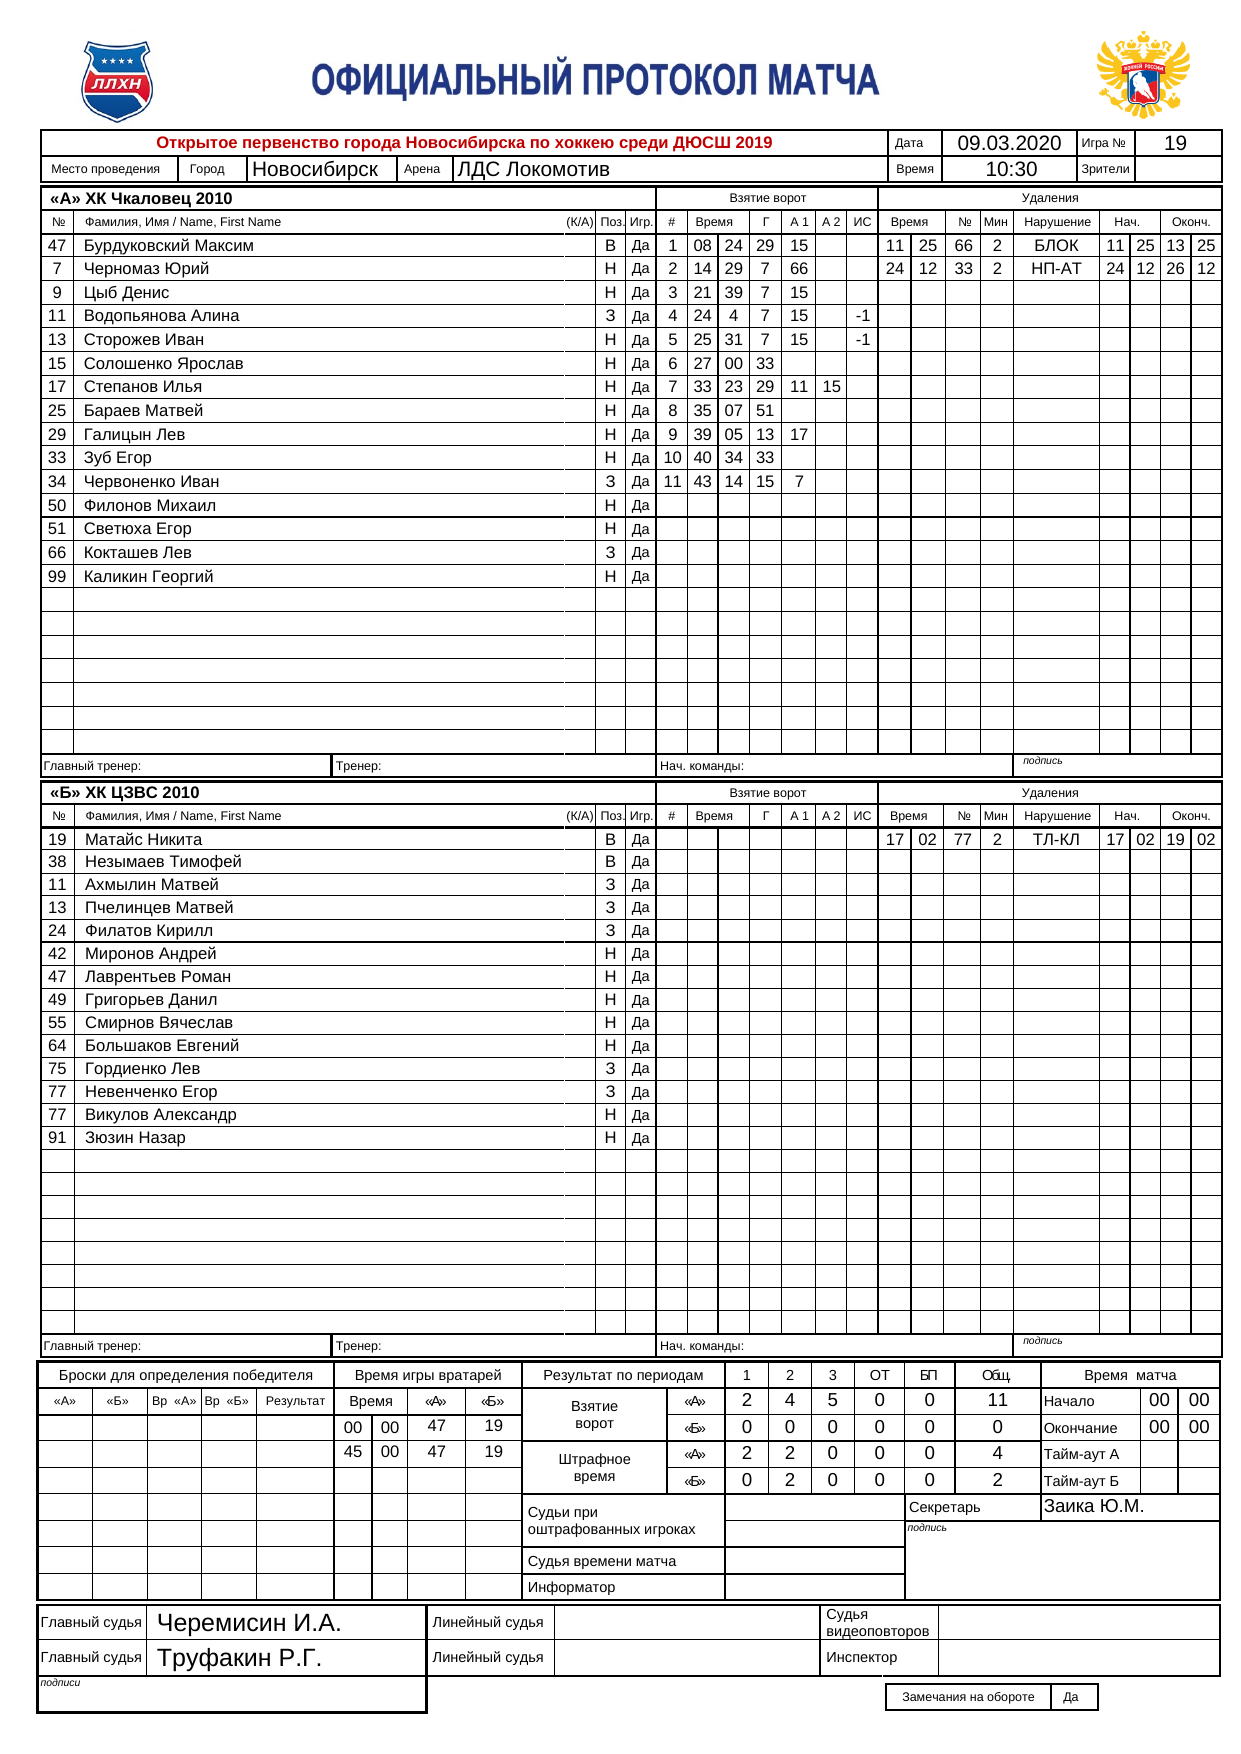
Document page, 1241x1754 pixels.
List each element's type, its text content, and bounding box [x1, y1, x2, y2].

table_cell [879, 730, 910, 753]
table_cell [847, 989, 877, 1011]
table_cell [1161, 470, 1190, 493]
table_cell [466, 1494, 521, 1520]
table_cell [847, 920, 877, 941]
table_cell [912, 612, 945, 634]
table_cell [1131, 446, 1160, 469]
table_cell [782, 588, 815, 611]
table_cell [1161, 1242, 1190, 1264]
table_cell [466, 1574, 521, 1599]
table_cell [1014, 328, 1099, 351]
table_cell [879, 1127, 910, 1149]
table_cell [1100, 636, 1129, 658]
table_cell [946, 352, 980, 374]
table_cell [816, 1242, 846, 1264]
table_cell 29 [750, 376, 781, 398]
table_cell [816, 966, 846, 987]
table_cell [719, 1012, 749, 1033]
table_cell Цыб Денис [74, 281, 564, 303]
table_cell [939, 1640, 1219, 1675]
table_cell [981, 1173, 1013, 1195]
table_cell [1131, 352, 1160, 374]
table_cell [1192, 989, 1221, 1011]
table_cell -1 [847, 305, 877, 327]
table_cell [750, 707, 781, 729]
table_cell [1161, 966, 1190, 987]
table_cell 15 [782, 305, 815, 327]
table_cell [912, 1104, 943, 1126]
table_cell [912, 588, 945, 611]
table_cell 17 [42, 376, 73, 398]
table_cell Да [626, 305, 655, 327]
table_cell [1131, 305, 1160, 327]
table_cell [565, 328, 595, 351]
table_cell [466, 1547, 521, 1573]
table_cell [1161, 494, 1190, 516]
table_cell [782, 989, 815, 1011]
table_cell Место проведения [42, 157, 177, 181]
table_cell [879, 1311, 910, 1333]
table_cell [74, 707, 564, 729]
table_cell [1100, 1150, 1129, 1172]
table_cell [657, 966, 687, 987]
table_cell [565, 518, 595, 540]
table_cell [981, 989, 1013, 1011]
table_cell [596, 1288, 625, 1310]
table_cell [782, 1127, 815, 1149]
table_cell [1014, 1288, 1099, 1310]
table_cell [565, 1288, 595, 1310]
table_cell 7 [750, 281, 781, 303]
table_cell [816, 257, 846, 280]
table_cell [565, 446, 595, 469]
table_cell [1014, 1104, 1099, 1126]
table_cell [879, 1150, 910, 1172]
table_cell Да [626, 494, 655, 516]
table_cell [816, 1150, 846, 1172]
table_cell [373, 1574, 407, 1599]
table_cell [750, 1173, 781, 1195]
table_cell 17 [782, 423, 815, 445]
table_cell [657, 518, 687, 540]
table_cell 0 [905, 1442, 954, 1467]
table_cell [981, 1081, 1013, 1103]
table_cell [688, 1196, 717, 1218]
table_cell [1014, 1265, 1099, 1287]
table_cell [946, 399, 980, 422]
table_cell 2 [657, 257, 687, 280]
table_cell № [944, 805, 980, 826]
table_cell [1100, 1242, 1129, 1264]
table_header Результат по периодам [523, 1363, 724, 1387]
table_cell [750, 1012, 781, 1033]
table_cell 4 [769, 1389, 811, 1413]
table_cell [1014, 966, 1099, 987]
table_cell 0 [855, 1415, 904, 1440]
table_cell Смирнов Вячеслав [75, 1012, 564, 1033]
table_cell [1100, 1265, 1129, 1287]
table_cell Г [750, 211, 781, 233]
table_cell 33 [946, 257, 980, 280]
table_cell 2 [981, 235, 1013, 256]
table_cell [657, 1104, 687, 1126]
table_cell [1100, 1104, 1129, 1126]
table_cell [944, 1081, 980, 1103]
table_cell [912, 966, 943, 987]
table_cell [847, 257, 877, 280]
table_cell 29 [42, 423, 73, 445]
table_cell подписи [39, 1677, 425, 1711]
table_header 3 [812, 1363, 854, 1387]
table_cell [1192, 494, 1221, 516]
table_cell [946, 423, 980, 445]
table_cell 7 [657, 376, 687, 398]
table_cell [75, 1311, 564, 1333]
table_cell [719, 1196, 749, 1218]
table_cell [879, 470, 910, 493]
table_cell [782, 1219, 815, 1241]
table_cell [847, 446, 877, 469]
table_cell [1100, 1058, 1129, 1079]
table_cell [1161, 588, 1190, 611]
table_cell [1131, 494, 1160, 516]
table_cell [626, 1288, 655, 1310]
table_cell [981, 399, 1013, 422]
table_cell [1161, 1150, 1190, 1172]
table_cell [946, 612, 980, 634]
table_cell [565, 257, 595, 280]
table_cell [202, 1416, 256, 1440]
table_cell 24 [688, 305, 717, 327]
table_cell [946, 446, 980, 469]
table_cell 4 [719, 305, 749, 327]
table_cell Нач. [1100, 211, 1160, 233]
table_cell Да [626, 874, 655, 895]
table_cell Результат [257, 1389, 333, 1413]
table_cell [981, 541, 1013, 564]
table_cell [719, 920, 749, 941]
table_cell [657, 1127, 687, 1149]
table_cell 25 [1192, 235, 1221, 256]
table_cell [257, 1547, 333, 1573]
table_cell З [596, 305, 625, 327]
table_cell [1131, 730, 1160, 753]
table_cell [719, 1104, 749, 1126]
table_cell [847, 636, 877, 658]
table_cell [782, 1035, 815, 1057]
picture [5, 28, 1197, 129]
table_cell [816, 1058, 846, 1079]
table_cell [1014, 518, 1099, 540]
table_cell [688, 588, 717, 611]
table_cell [1100, 896, 1129, 918]
table_cell Мин [981, 211, 1013, 233]
table_cell [1161, 943, 1190, 964]
table_cell [74, 683, 564, 706]
table_cell [816, 352, 846, 374]
table_cell Н [596, 328, 625, 351]
table_cell [750, 1288, 781, 1310]
table_cell 17 [879, 829, 910, 849]
table_cell [719, 1311, 749, 1333]
table_cell Зюзин Назар [75, 1127, 564, 1149]
table_cell 40 [688, 446, 717, 469]
table_cell 2 [769, 1442, 811, 1467]
table_header 1 [726, 1363, 768, 1387]
table_cell З [596, 920, 625, 941]
table_cell [847, 1288, 877, 1310]
table_cell 2 [981, 829, 1013, 849]
table_cell Фамилия, Имя / Name, First Name [74, 211, 565, 233]
table_cell [1100, 1127, 1129, 1149]
table_cell [847, 376, 877, 398]
table_cell [1014, 352, 1099, 374]
table_cell [596, 636, 625, 658]
table_header Броски для определения победителя [39, 1363, 333, 1387]
table_cell 29 [750, 235, 781, 256]
table_cell [1100, 1311, 1129, 1333]
table_cell [944, 1219, 980, 1241]
table_cell [565, 874, 595, 895]
table_cell [847, 588, 877, 611]
table_cell [1131, 565, 1160, 587]
table_cell [1161, 612, 1190, 634]
table_cell 21 [688, 281, 717, 303]
table_cell [1192, 352, 1221, 374]
table_cell [847, 707, 877, 729]
table_cell [1100, 1012, 1129, 1033]
table_cell [719, 1127, 749, 1149]
table_cell [981, 850, 1013, 872]
table_cell -1 [847, 328, 877, 351]
table_cell [981, 518, 1013, 540]
table_cell [408, 1574, 465, 1599]
table_cell 47 [408, 1441, 465, 1467]
table_cell [1192, 446, 1221, 469]
table_cell [847, 1127, 877, 1149]
table_cell [879, 943, 910, 964]
table_cell Нач. [1100, 805, 1160, 826]
table_cell [1192, 707, 1221, 729]
table_cell [946, 328, 980, 351]
table_cell [879, 1104, 910, 1126]
table_cell [946, 470, 980, 493]
table_cell [847, 943, 877, 964]
table_cell [981, 966, 1013, 987]
table_cell [847, 565, 877, 587]
table_cell [75, 1265, 564, 1287]
table_cell [719, 896, 749, 918]
table_cell [408, 1521, 465, 1546]
table_cell [1136, 157, 1221, 181]
table_cell [912, 1081, 943, 1103]
table_cell [1100, 588, 1129, 611]
table_cell 0 [812, 1442, 854, 1467]
table_cell Поз. [596, 211, 625, 233]
table_cell [847, 1081, 877, 1103]
table_cell 0 [726, 1415, 768, 1440]
table_cell [1014, 1311, 1099, 1333]
table_cell [879, 989, 910, 1011]
table_cell [944, 1035, 980, 1057]
table_cell Большаков Евгений [75, 1035, 564, 1057]
table_cell 00 [1179, 1389, 1219, 1413]
table_cell 0 [769, 1415, 811, 1440]
table_cell [1161, 1219, 1190, 1241]
table_cell [373, 1494, 407, 1520]
table_cell [42, 1242, 74, 1264]
table_cell [202, 1494, 256, 1520]
table_cell 3 [657, 281, 687, 303]
table_cell [912, 1311, 943, 1333]
table_cell Тренер: [333, 1335, 655, 1356]
table_header Дата [889, 131, 941, 155]
table_cell [555, 1606, 819, 1639]
table_cell [1192, 305, 1221, 327]
table_cell [42, 683, 73, 706]
table_cell Да [626, 1104, 655, 1126]
table_cell [657, 1288, 687, 1310]
table_cell [657, 1311, 687, 1333]
table_cell [626, 707, 655, 729]
table_cell «А» [39, 1389, 92, 1413]
table_cell 19 [466, 1441, 521, 1467]
table_cell [946, 281, 980, 303]
table_cell [981, 730, 1013, 753]
table_cell 00 [373, 1416, 407, 1440]
table_cell [1100, 1288, 1129, 1310]
table_cell ИС [847, 805, 877, 826]
table_cell ЛДС Локомотив [454, 157, 887, 181]
table_cell [879, 1219, 910, 1241]
table_cell [847, 1104, 877, 1126]
table_cell [1100, 850, 1129, 872]
table_cell [93, 1494, 147, 1520]
table_cell [1100, 1173, 1129, 1195]
table_cell [912, 850, 943, 872]
table_cell 26 [1161, 257, 1190, 280]
table_cell А 1 [782, 211, 815, 233]
table_cell 66 [946, 235, 980, 256]
table_cell [39, 1574, 92, 1599]
table_cell [657, 683, 687, 706]
table_cell [335, 1494, 371, 1520]
table_cell [688, 920, 717, 941]
table_cell [657, 1219, 687, 1241]
table_cell Червоненко Иван [74, 470, 564, 493]
table_cell 0 [905, 1468, 954, 1493]
table_cell [1100, 399, 1129, 422]
table_cell [879, 612, 910, 634]
table_cell [688, 1058, 717, 1079]
table_cell [596, 588, 625, 611]
table_cell [879, 636, 910, 658]
table_cell [750, 943, 781, 964]
table_cell [1131, 1265, 1160, 1287]
table_cell Филонов Михаил [74, 494, 564, 516]
table_cell [981, 588, 1013, 611]
table_cell Оконч. [1161, 211, 1221, 233]
table_cell [688, 1288, 717, 1310]
table_cell [596, 683, 625, 706]
table_cell [74, 730, 564, 753]
table_cell З [596, 896, 625, 918]
table_cell [688, 829, 717, 849]
table_cell Нарушение [1014, 805, 1099, 826]
table_cell [565, 659, 595, 682]
table_cell [688, 1150, 717, 1172]
table_cell [1014, 1219, 1099, 1241]
table_cell [816, 1311, 846, 1333]
table_cell [596, 659, 625, 682]
table_cell [148, 1468, 201, 1493]
table_cell [565, 1265, 595, 1287]
table_cell [148, 1521, 201, 1546]
table_cell [42, 1196, 74, 1218]
table_cell [816, 1288, 846, 1310]
table_cell [657, 1150, 687, 1172]
table_cell [657, 494, 687, 516]
table_cell [202, 1441, 256, 1467]
table_cell [596, 1265, 625, 1287]
table_cell 12 [1131, 257, 1160, 280]
table_cell 33 [750, 352, 781, 374]
table_cell [42, 730, 73, 753]
table_cell [1161, 1265, 1190, 1287]
table_cell [750, 1311, 781, 1333]
table_cell [719, 966, 749, 987]
table_cell [879, 352, 910, 374]
table_cell [1192, 399, 1221, 422]
table_cell [74, 612, 564, 634]
table_cell [688, 1035, 717, 1057]
table_cell [946, 588, 980, 611]
table_cell [816, 541, 846, 564]
table_cell [148, 1441, 201, 1467]
table_cell 11 [956, 1389, 1040, 1413]
table_cell Тайм-аут Б [1042, 1468, 1140, 1493]
table_cell 39 [688, 423, 717, 445]
table_cell [912, 943, 943, 964]
table_cell [1100, 470, 1129, 493]
table_cell [816, 1035, 846, 1057]
table_cell [1131, 966, 1160, 987]
table_cell [912, 1150, 943, 1172]
table_cell [750, 874, 781, 895]
table_cell [42, 1288, 74, 1310]
table_cell [944, 966, 980, 987]
table_cell [1100, 328, 1129, 351]
table_cell [1014, 683, 1099, 706]
table_cell [626, 612, 655, 634]
table_cell [981, 1219, 1013, 1241]
table_cell [981, 636, 1013, 658]
table_cell [565, 920, 595, 941]
table_cell [1014, 541, 1099, 564]
table_cell [782, 612, 815, 634]
table_cell [565, 565, 595, 587]
table_cell [1192, 518, 1221, 540]
table_cell [1161, 874, 1190, 895]
table_cell Да [626, 470, 655, 493]
table_cell Черемисин И.А. [147, 1606, 425, 1639]
table_cell Арена [398, 157, 452, 181]
table_cell [565, 399, 595, 422]
table_cell [148, 1574, 201, 1599]
table_cell [1014, 1196, 1099, 1218]
table_cell [1192, 1288, 1221, 1310]
table_cell [1014, 1173, 1099, 1195]
table_cell [1192, 1311, 1221, 1333]
table_cell [565, 683, 595, 706]
table_cell [1131, 1196, 1160, 1218]
table_cell [1161, 659, 1190, 682]
table_cell [816, 989, 846, 1011]
table_cell [782, 659, 815, 682]
table_cell [1161, 989, 1190, 1011]
table_cell Игр. [626, 211, 655, 233]
table_cell [782, 730, 815, 753]
table_cell [1161, 1035, 1190, 1057]
table_cell [688, 730, 717, 753]
table_cell [335, 1574, 371, 1599]
table_cell [688, 1219, 717, 1241]
table_cell [565, 612, 595, 634]
table_cell [1014, 1150, 1099, 1172]
table_cell [1161, 920, 1190, 941]
table_cell [912, 1058, 943, 1079]
table_cell [981, 874, 1013, 895]
table_cell [944, 874, 980, 895]
table_cell [946, 683, 980, 706]
table_cell Да [626, 896, 655, 918]
table_cell [1131, 1035, 1160, 1057]
table_cell [42, 636, 73, 658]
table_cell [1192, 1196, 1221, 1218]
table_cell [657, 1196, 687, 1218]
table_cell [1131, 850, 1160, 872]
table_cell Да [626, 565, 655, 587]
table_cell 7 [750, 305, 781, 327]
table_cell [981, 1265, 1013, 1287]
table_cell [1014, 920, 1099, 941]
table_cell [1131, 1311, 1160, 1333]
table_cell [1161, 376, 1190, 398]
table_cell Гордиенко Лев [75, 1058, 564, 1079]
table_cell [202, 1574, 256, 1599]
table_cell [42, 588, 73, 611]
table_cell [596, 1219, 625, 1241]
table_cell [1161, 399, 1190, 422]
table_cell [750, 683, 781, 706]
table_cell [782, 943, 815, 964]
table_cell [944, 1104, 980, 1126]
table_cell [1131, 874, 1160, 895]
table_cell [750, 588, 781, 611]
table_cell 55 [42, 1012, 74, 1033]
table_cell [1192, 730, 1221, 753]
table_cell Да [626, 446, 655, 469]
table_cell НП-АТ [1014, 257, 1099, 280]
table_cell [879, 659, 910, 682]
table_cell [1014, 1035, 1099, 1057]
table_cell [1014, 470, 1099, 493]
table_cell Матайс Никита [75, 829, 564, 849]
table_cell [626, 588, 655, 611]
table_cell [816, 328, 846, 351]
table_cell 08 [688, 235, 717, 256]
table_cell [719, 829, 749, 849]
table_cell [981, 1104, 1013, 1126]
table_cell [816, 1104, 846, 1126]
table_cell [782, 541, 815, 564]
table_cell Степанов Илья [74, 376, 564, 398]
table_cell «А» [668, 1389, 724, 1413]
table_cell [879, 1081, 910, 1103]
table_cell 2 [956, 1468, 1040, 1493]
table_cell [750, 565, 781, 587]
table_cell [944, 1288, 980, 1310]
table_cell «Б» [668, 1415, 724, 1440]
table_cell [93, 1574, 147, 1599]
table_cell [657, 588, 687, 611]
table_cell [719, 1219, 749, 1241]
table_cell [912, 636, 945, 658]
table_cell [565, 850, 595, 872]
table_cell 43 [688, 470, 717, 493]
table_cell [719, 518, 749, 540]
table_cell [939, 1606, 1219, 1639]
table_cell [750, 896, 781, 918]
table_cell [657, 1012, 687, 1033]
table_cell А 1 [782, 805, 815, 826]
table_cell Да [626, 1012, 655, 1033]
table_cell [1100, 707, 1129, 729]
table_cell [42, 612, 73, 634]
table_cell [1014, 565, 1099, 587]
table_cell Н [596, 281, 625, 303]
table_cell [1192, 376, 1221, 398]
table_cell [912, 683, 945, 706]
table_cell [626, 636, 655, 658]
table_header ОТ [855, 1363, 904, 1387]
table_cell [1100, 683, 1129, 706]
table_cell [782, 850, 815, 872]
table_cell [816, 850, 846, 872]
table_cell [688, 1173, 717, 1195]
table_cell [1192, 1265, 1221, 1287]
table_cell [782, 518, 815, 540]
table_cell [782, 1150, 815, 1172]
table_cell 47 [42, 235, 73, 256]
table_cell [912, 399, 945, 422]
table_cell [944, 1150, 980, 1172]
table_cell Сторожев Иван [74, 328, 564, 351]
table_cell [782, 1265, 815, 1287]
table_cell 0 [905, 1389, 954, 1413]
table_cell [912, 518, 945, 540]
table_cell [688, 1012, 717, 1033]
table_cell Бараев Матвей [74, 399, 564, 422]
table_cell Тайм-аут А [1042, 1441, 1140, 1467]
table_cell Пчелинцев Матвей [75, 896, 564, 918]
table_cell Вр «А» [148, 1389, 201, 1413]
table_cell Н [596, 1127, 625, 1149]
table_cell [466, 1521, 521, 1546]
table_cell Н [596, 446, 625, 469]
table_cell [719, 989, 749, 1011]
table_cell [750, 1127, 781, 1149]
table_cell [847, 518, 877, 540]
table_cell 24 [719, 235, 749, 256]
table_cell Время [879, 211, 945, 233]
table_cell подпись [1014, 755, 1221, 776]
table_cell [688, 612, 717, 634]
table_cell [74, 659, 564, 682]
table_cell [626, 683, 655, 706]
table_cell [596, 612, 625, 634]
table_cell [565, 989, 595, 1011]
table_cell [816, 1127, 846, 1149]
table_cell [657, 565, 687, 587]
table_cell [1014, 376, 1099, 398]
table_cell [565, 1058, 595, 1079]
table_cell [257, 1468, 333, 1493]
table_cell [1100, 423, 1129, 445]
table_cell [719, 850, 749, 872]
table_cell [596, 1150, 625, 1172]
table_cell [816, 446, 846, 469]
table_cell [782, 707, 815, 729]
table_cell 39 [719, 281, 749, 303]
table_cell 15 [782, 235, 815, 256]
table_cell [75, 1242, 564, 1264]
table_cell [202, 1547, 256, 1573]
table_cell [1131, 1173, 1160, 1195]
table_cell Линейный судья [428, 1640, 554, 1675]
table_cell Нарушение [1014, 211, 1099, 233]
table_cell 11 [782, 376, 815, 398]
table_cell [750, 636, 781, 658]
table_cell В [596, 850, 625, 872]
table_cell Да [626, 352, 655, 374]
table_cell [816, 896, 846, 918]
table_cell [750, 659, 781, 682]
table_cell [1161, 683, 1190, 706]
table_cell [981, 1196, 1013, 1218]
table_cell [912, 376, 945, 398]
table_cell [1192, 850, 1221, 872]
table_cell 9 [657, 423, 687, 445]
table_cell [816, 565, 846, 587]
table_cell [750, 518, 781, 540]
table_cell [912, 352, 945, 374]
table_cell [912, 541, 945, 564]
table_cell [657, 1081, 687, 1103]
table_cell Да [626, 518, 655, 540]
table_cell [912, 1219, 943, 1241]
table_cell 0 [726, 1468, 768, 1493]
table_cell [816, 305, 846, 327]
table_cell [1141, 1441, 1177, 1467]
table_cell Водопьянова Алина [74, 305, 564, 327]
table_cell Труфакин Р.Г. [147, 1640, 425, 1675]
table_cell Бурдуковский Максим [74, 235, 564, 256]
table_cell Нач. команды: [657, 755, 1012, 776]
table_cell 00 [335, 1416, 371, 1440]
table_cell [912, 328, 945, 351]
table_cell [782, 1288, 815, 1310]
table_cell 12 [1192, 257, 1221, 280]
table_cell [944, 1058, 980, 1079]
table_cell [1014, 896, 1099, 918]
table_cell [1161, 1311, 1190, 1333]
table_header Открытое первенство города Новосибирска по хоккею среди ДЮСШ 2019 [42, 131, 887, 155]
table_cell [946, 565, 980, 587]
table_cell [1161, 707, 1190, 729]
table_cell 0 [855, 1389, 904, 1413]
table_cell [626, 1219, 655, 1241]
table_cell В [596, 235, 625, 256]
table_cell [981, 494, 1013, 516]
table_cell [1014, 1058, 1099, 1079]
table_cell [719, 1058, 749, 1079]
table_cell [1192, 943, 1221, 964]
table_cell [782, 352, 815, 374]
table_cell [688, 896, 717, 918]
table_cell [565, 235, 595, 256]
table_cell [946, 730, 980, 753]
table_cell [1100, 1219, 1129, 1241]
table_cell Да [626, 376, 655, 398]
table_cell [912, 707, 945, 729]
table_cell 25 [1131, 235, 1160, 256]
table_cell 34 [42, 470, 73, 493]
table_cell [981, 683, 1013, 706]
table_cell [1014, 1242, 1099, 1264]
table_cell [750, 1196, 781, 1218]
table_cell Да [626, 943, 655, 964]
table_cell [1100, 730, 1129, 753]
table_cell 99 [42, 565, 73, 587]
table_cell 29 [719, 257, 749, 280]
table_cell [1131, 376, 1160, 398]
table_cell [981, 896, 1013, 918]
table_cell [626, 659, 655, 682]
table_cell [688, 1265, 717, 1287]
table_cell Да [626, 920, 655, 941]
table_cell [1161, 446, 1190, 469]
table_cell [981, 1035, 1013, 1057]
table_cell [981, 446, 1013, 469]
table_cell 33 [688, 376, 717, 398]
table_cell [726, 1575, 904, 1599]
table_cell [1161, 1173, 1190, 1195]
table_cell 77 [944, 829, 980, 849]
table_cell [847, 966, 877, 987]
table_cell [1014, 588, 1099, 611]
table_cell [466, 1468, 521, 1493]
table_cell [1161, 636, 1190, 658]
table_cell [883, 1677, 1220, 1681]
table_cell 77 [42, 1081, 74, 1103]
table_cell [596, 1311, 625, 1333]
table_cell [879, 874, 910, 895]
table_cell [981, 1242, 1013, 1264]
table_cell [879, 305, 910, 327]
table_cell [750, 1242, 781, 1264]
table_cell [657, 612, 687, 634]
table_cell 14 [688, 257, 717, 280]
table_cell [944, 896, 980, 918]
table_cell [688, 683, 717, 706]
table_cell Окончание [1042, 1415, 1140, 1440]
table_cell [944, 1242, 980, 1264]
table_cell 19 [1161, 829, 1190, 849]
table_cell [1131, 636, 1160, 658]
table_cell [39, 1521, 92, 1546]
table_cell З [596, 470, 625, 493]
table_cell 2 [726, 1442, 768, 1467]
table_cell [565, 829, 595, 849]
table_cell [1131, 281, 1160, 303]
table_cell [1179, 1441, 1219, 1467]
table_header «Б» ХК ЦЗВС 2010 [42, 783, 655, 803]
table_cell [816, 829, 846, 849]
table_cell [847, 235, 877, 256]
table_cell Да [626, 1081, 655, 1103]
table_cell 0 [812, 1415, 854, 1440]
table_cell 33 [42, 446, 73, 469]
table_cell [565, 896, 595, 918]
table_cell [782, 874, 815, 895]
table_cell [257, 1441, 333, 1467]
table_cell [1192, 966, 1221, 987]
table_cell Н [596, 1104, 625, 1126]
table_cell [816, 1265, 846, 1287]
table_cell Главный тренер: [42, 1335, 330, 1356]
table_cell [626, 1173, 655, 1195]
table_cell [946, 376, 980, 398]
table_cell Ахмылин Матвей [75, 874, 564, 895]
table_cell [565, 352, 595, 374]
table_cell [93, 1547, 147, 1573]
table_cell [1131, 1104, 1160, 1126]
table_cell [816, 636, 846, 658]
table_cell [565, 730, 595, 753]
table_cell 11 [42, 874, 74, 895]
table_cell [879, 423, 910, 445]
table_cell [1192, 1058, 1221, 1079]
table_cell [946, 707, 980, 729]
table_cell [1161, 423, 1190, 445]
table_cell 0 [812, 1468, 854, 1493]
table_cell 15 [782, 281, 815, 303]
table_cell [657, 659, 687, 682]
table_cell [1161, 281, 1190, 303]
table_cell [879, 494, 910, 516]
table_cell Незымаев Тимофей [75, 850, 564, 872]
table_cell [596, 1242, 625, 1264]
table_cell 31 [719, 328, 749, 351]
table_cell [148, 1416, 201, 1440]
table_cell Да [626, 257, 655, 280]
table_cell [1161, 1196, 1190, 1218]
table_cell [39, 1547, 92, 1573]
table_cell [782, 1173, 815, 1195]
table_cell [1014, 989, 1099, 1011]
table_cell [1192, 612, 1221, 634]
table_cell [847, 1173, 877, 1195]
table_cell [565, 376, 595, 398]
table_cell [688, 874, 717, 895]
table_cell [782, 1196, 815, 1218]
table_cell [565, 1219, 595, 1241]
table_cell [847, 1150, 877, 1172]
table_cell [1192, 1173, 1221, 1195]
table_cell [782, 1242, 815, 1264]
table_cell [1192, 1219, 1221, 1241]
table_cell [946, 659, 980, 682]
table_cell [39, 1494, 92, 1520]
table_cell [1131, 1219, 1160, 1241]
table_cell [1100, 281, 1129, 303]
table_cell [688, 636, 717, 658]
table_cell [657, 850, 687, 872]
table_cell З [596, 1081, 625, 1103]
table_cell [816, 943, 846, 964]
table_cell [879, 565, 910, 587]
table_cell [565, 1242, 595, 1264]
table_cell [1014, 305, 1099, 327]
table_cell Игр. [626, 805, 655, 826]
table_cell [912, 1196, 943, 1218]
table_cell [981, 281, 1013, 303]
table_cell [1014, 636, 1099, 658]
table_cell Н [596, 257, 625, 280]
table_cell [782, 1081, 815, 1103]
table_cell [1161, 850, 1190, 872]
table_cell [879, 896, 910, 918]
table_cell [981, 612, 1013, 634]
table_cell 7 [42, 257, 73, 280]
table_cell [657, 1035, 687, 1057]
table_cell [1131, 896, 1160, 918]
table_cell [1131, 943, 1160, 964]
table_cell (К/А) [565, 805, 595, 826]
table_cell [657, 989, 687, 1011]
table_cell [1014, 423, 1099, 445]
table_cell [879, 541, 910, 564]
table_cell [1100, 966, 1129, 987]
table_cell [847, 494, 877, 516]
table_cell [719, 1265, 749, 1287]
table_cell Да [626, 989, 655, 1011]
table_cell Зрители [1078, 157, 1134, 181]
table_cell [1099, 1682, 1220, 1711]
table_cell Да [626, 1058, 655, 1079]
table_cell Судья видеоповторов [821, 1606, 938, 1639]
table_cell [816, 470, 846, 493]
table_cell [1192, 1242, 1221, 1264]
table_cell [946, 305, 980, 327]
table_cell [1192, 565, 1221, 587]
table_cell Взятие ворот [523, 1389, 666, 1440]
table_cell [816, 1012, 846, 1033]
table_cell [816, 423, 846, 445]
table_cell [879, 1035, 910, 1057]
table_cell [750, 989, 781, 1011]
table_cell 7 [782, 470, 815, 493]
table_cell 5 [812, 1389, 854, 1413]
table_cell Заика Ю.М. [1042, 1495, 1219, 1520]
table_cell [912, 896, 943, 918]
table_cell [847, 683, 877, 706]
table_cell 49 [42, 989, 74, 1011]
table_cell [816, 235, 846, 256]
table_cell [1131, 1081, 1160, 1103]
table_cell [782, 494, 815, 516]
table_cell Григорьев Данил [75, 989, 564, 1011]
table_cell [1100, 943, 1129, 964]
table_cell [981, 1058, 1013, 1079]
table_cell [912, 1012, 943, 1033]
table_cell [1100, 612, 1129, 634]
table_cell [1192, 1081, 1221, 1103]
table_cell [981, 305, 1013, 327]
table_cell 00 [373, 1441, 407, 1467]
table_cell [847, 281, 877, 303]
table_cell [847, 1058, 877, 1079]
table_cell 25 [912, 235, 945, 256]
table_cell Да [626, 281, 655, 303]
table_cell [42, 1265, 74, 1287]
table_cell [1192, 896, 1221, 918]
table_cell «Б» [93, 1389, 147, 1413]
table_cell [1014, 281, 1099, 303]
table_cell [657, 1173, 687, 1195]
table_header Взятие ворот [657, 188, 877, 209]
table_cell [912, 730, 945, 753]
table_cell [626, 1311, 655, 1333]
table_cell 45 [335, 1441, 371, 1467]
table_cell 02 [1131, 829, 1160, 849]
table_cell 02 [1192, 829, 1221, 849]
table_cell [981, 1311, 1013, 1333]
table_cell [565, 707, 595, 729]
table_cell 8 [657, 399, 687, 422]
table_cell [596, 1173, 625, 1195]
table_cell [626, 730, 655, 753]
table_cell [750, 1219, 781, 1241]
table_cell [879, 1196, 910, 1218]
table_cell [981, 1127, 1013, 1149]
table_cell [816, 1173, 846, 1195]
table_cell [816, 1196, 846, 1218]
table_cell [1131, 1127, 1160, 1149]
table_cell [912, 659, 945, 682]
table_cell [1100, 874, 1129, 895]
table_cell № [42, 211, 73, 233]
table_cell [1161, 352, 1190, 374]
table_cell [42, 707, 73, 729]
table_cell [42, 1150, 74, 1172]
table_cell Вр «Б» [202, 1389, 256, 1413]
table_cell «Б» [668, 1468, 724, 1493]
table_cell Черномаз Юрий [74, 257, 564, 280]
table_cell [596, 1196, 625, 1218]
table_cell [719, 659, 749, 682]
table_header Игра № [1078, 131, 1134, 155]
table_cell Н [596, 943, 625, 964]
table_cell [373, 1468, 407, 1493]
table_cell З [596, 874, 625, 895]
table_cell 13 [42, 896, 74, 918]
table_cell [688, 989, 717, 1011]
table_cell [847, 1219, 877, 1241]
table_cell [1161, 1012, 1190, 1033]
table_cell [912, 565, 945, 587]
table_cell 47 [408, 1416, 465, 1440]
table_cell [657, 920, 687, 941]
table_cell [847, 1311, 877, 1333]
table_cell Время [879, 805, 943, 826]
table_cell [816, 920, 846, 941]
table_cell [657, 730, 687, 753]
table_cell Солошенко Ярослав [74, 352, 564, 374]
table_cell 0 [956, 1415, 1040, 1440]
table_cell [688, 1081, 717, 1103]
table_cell [782, 1104, 815, 1126]
table_cell [74, 636, 564, 658]
table_cell [912, 874, 943, 895]
table_cell [981, 376, 1013, 398]
table_cell Н [596, 989, 625, 1011]
table_cell [816, 659, 846, 682]
table_cell 00 [1141, 1415, 1177, 1440]
table_cell [946, 518, 980, 540]
table_cell Новосибирск [248, 157, 396, 181]
table_cell 47 [42, 966, 74, 987]
table_cell [719, 943, 749, 964]
table_cell [1192, 470, 1221, 493]
table_cell [428, 1677, 882, 1711]
table_cell [148, 1547, 201, 1573]
table_cell [750, 1035, 781, 1057]
table_cell Да [626, 966, 655, 987]
table_cell [657, 707, 687, 729]
table_cell [1100, 305, 1129, 327]
table_cell [626, 1196, 655, 1218]
table_cell [565, 1081, 595, 1103]
table_cell [750, 829, 781, 849]
table_cell 00 [1141, 1389, 1177, 1413]
table_cell [688, 1127, 717, 1149]
table_cell «Б » [466, 1389, 521, 1413]
table_cell 19 [466, 1416, 521, 1440]
table_header Да [1052, 1685, 1097, 1709]
table_cell 10 [657, 446, 687, 469]
table_cell [719, 612, 749, 634]
table_cell [1161, 896, 1190, 918]
table_cell [719, 874, 749, 895]
table_cell [42, 1173, 74, 1195]
table_cell 0 [855, 1468, 904, 1493]
table_cell [782, 683, 815, 706]
table_cell [981, 1150, 1013, 1172]
table_cell [879, 328, 910, 351]
table_cell 42 [42, 943, 74, 964]
table_cell Да [626, 423, 655, 445]
table_cell [1100, 1196, 1129, 1218]
table_cell А 2 [816, 211, 846, 233]
table_cell [657, 943, 687, 964]
table_cell [1100, 659, 1129, 682]
table_cell [912, 1035, 943, 1057]
table_cell Время [688, 805, 749, 826]
table_cell [202, 1521, 256, 1546]
table_cell Линейный судья [428, 1606, 554, 1639]
table_cell [847, 612, 877, 634]
table_cell [93, 1416, 147, 1440]
table_cell Инспектор [821, 1640, 938, 1675]
table_cell Да [626, 541, 655, 564]
table_cell Да [626, 1127, 655, 1149]
table_cell Н [596, 1012, 625, 1033]
table_cell [847, 874, 877, 895]
table_cell [565, 636, 595, 658]
table_cell [1014, 612, 1099, 634]
table_cell [1192, 541, 1221, 564]
table_cell Мин [981, 805, 1013, 826]
table_cell [596, 707, 625, 729]
table_cell Фамилия, Имя / Name, First Name [75, 805, 565, 826]
table_cell # [657, 805, 687, 826]
table_header 19 [1136, 131, 1221, 155]
table_cell [1131, 1150, 1160, 1172]
table_cell [912, 423, 945, 445]
table_cell Светюха Егор [74, 518, 564, 540]
table_cell # [657, 211, 687, 233]
table_cell З [596, 1058, 625, 1079]
table_cell [1131, 423, 1160, 445]
table_cell [565, 1127, 595, 1149]
table_cell [816, 707, 846, 729]
table_cell [1192, 281, 1221, 303]
table_cell подпись [1014, 1335, 1221, 1356]
table_cell [1100, 920, 1129, 941]
table_cell 17 [1100, 829, 1129, 849]
table_cell [879, 850, 910, 872]
table_cell 11 [42, 305, 73, 327]
table_cell 0 [905, 1415, 954, 1440]
table_cell 2 [981, 257, 1013, 280]
table_cell [1014, 730, 1099, 753]
table_cell [750, 1104, 781, 1126]
table_cell [719, 1173, 749, 1195]
table_cell 11 [657, 470, 687, 493]
table_cell [1100, 376, 1129, 398]
table_cell [750, 494, 781, 516]
table_cell [565, 423, 595, 445]
table_cell [944, 1265, 980, 1287]
table_cell [1014, 446, 1099, 469]
table_cell [565, 1311, 595, 1333]
table_cell [981, 920, 1013, 941]
table_cell [1192, 874, 1221, 895]
table_cell [1014, 707, 1099, 729]
table_cell 13 [42, 328, 73, 351]
table_cell [1100, 1081, 1129, 1103]
table_cell Секретарь [906, 1495, 1040, 1520]
table_cell [946, 494, 980, 516]
table_cell [408, 1547, 465, 1573]
table_cell [750, 541, 781, 564]
table_cell [981, 470, 1013, 493]
table_cell 33 [750, 446, 781, 469]
table_cell [1131, 989, 1160, 1011]
table_cell [847, 730, 877, 753]
table_cell Галицын Лев [74, 423, 564, 445]
table_cell 05 [719, 423, 749, 445]
table_cell 50 [42, 494, 73, 516]
table_cell [657, 1265, 687, 1287]
table_cell Викулов Александр [75, 1104, 564, 1126]
table_cell Н [596, 352, 625, 374]
table_cell [719, 494, 749, 516]
table_cell [1192, 659, 1221, 682]
table_cell Город [179, 157, 246, 181]
table_cell Да [626, 328, 655, 351]
table_cell [847, 659, 877, 682]
table_cell Время [688, 211, 749, 233]
table_cell [1192, 1104, 1221, 1126]
table_cell [879, 281, 910, 303]
table_cell 24 [42, 920, 74, 941]
table_cell [1131, 683, 1160, 706]
table_cell [1192, 328, 1221, 351]
table_cell Зуб Егор [74, 446, 564, 469]
table_cell 51 [42, 518, 73, 540]
table_cell [1161, 1058, 1190, 1079]
table_cell [879, 1173, 910, 1195]
table_cell [75, 1173, 564, 1195]
table_cell [719, 565, 749, 587]
table_cell [912, 1127, 943, 1149]
table_cell [1131, 1058, 1160, 1079]
table_cell 38 [42, 850, 74, 872]
table_cell [847, 399, 877, 422]
table_cell Время [889, 157, 941, 181]
table_cell [1192, 588, 1221, 611]
table_cell [782, 966, 815, 987]
table_cell [1161, 541, 1190, 564]
table_cell [565, 588, 595, 611]
table_cell [93, 1468, 147, 1493]
table_cell 0 [855, 1442, 904, 1467]
table_cell [1131, 707, 1160, 729]
table_cell [657, 541, 687, 564]
table_cell [750, 920, 781, 941]
table_cell [726, 1521, 904, 1546]
table_cell [565, 470, 595, 493]
table_cell 66 [782, 257, 815, 280]
table_cell [879, 1058, 910, 1079]
table_cell [879, 376, 910, 398]
table_cell [373, 1547, 407, 1573]
table_cell 27 [688, 352, 717, 374]
table_cell Нач. команды: [657, 1335, 1012, 1356]
table_cell 25 [688, 328, 717, 351]
table_cell 07 [719, 399, 749, 422]
table_cell Филатов Кирилл [75, 920, 564, 941]
table_cell [657, 1058, 687, 1079]
table_cell [879, 1242, 910, 1264]
table_cell [565, 281, 595, 303]
table_cell Да [626, 850, 655, 872]
table_cell [1100, 494, 1129, 516]
table_header Замечания на обороте [887, 1685, 1050, 1709]
table_cell 00 [1179, 1415, 1219, 1440]
table_cell 13 [750, 423, 781, 445]
table_cell [688, 518, 717, 540]
table_cell [335, 1547, 371, 1573]
table_cell [816, 494, 846, 516]
table_cell [912, 446, 945, 469]
table_cell [879, 588, 910, 611]
table_cell [688, 1242, 717, 1264]
table_cell № [946, 211, 980, 233]
table_cell [1100, 352, 1129, 374]
table_cell 34 [719, 446, 749, 469]
table_cell [1161, 1081, 1190, 1103]
table_cell [981, 659, 1013, 682]
table_cell [1161, 1104, 1190, 1126]
table_cell [1014, 874, 1099, 895]
table_cell [74, 588, 564, 611]
table_cell Поз. [596, 805, 625, 826]
table_cell [879, 966, 910, 987]
table_header Время игры вратарей [335, 1363, 521, 1387]
table_cell 14 [719, 470, 749, 493]
table_cell [750, 850, 781, 872]
table_cell [847, 1265, 877, 1287]
table_cell [688, 850, 717, 872]
table_cell [688, 659, 717, 682]
table_header 2 [769, 1363, 811, 1387]
table_cell [75, 1150, 564, 1172]
table_cell [408, 1468, 465, 1493]
table_cell [1192, 1035, 1221, 1057]
table_cell [944, 1127, 980, 1149]
table_cell [782, 636, 815, 658]
table_cell [688, 943, 717, 964]
table_cell [847, 423, 877, 445]
table_cell 15 [750, 470, 781, 493]
table_cell [1131, 470, 1160, 493]
table_cell [981, 1012, 1013, 1033]
table_cell 2 [769, 1468, 811, 1493]
table_cell [944, 1012, 980, 1033]
table_cell 35 [688, 399, 717, 422]
table_cell [726, 1548, 904, 1573]
table_cell Лаврентьев Роман [75, 966, 564, 987]
table_cell «А» [408, 1389, 465, 1413]
table_cell [944, 1311, 980, 1333]
table_cell [1100, 565, 1129, 587]
table_cell [719, 1035, 749, 1057]
table_cell 4 [657, 305, 687, 327]
table_cell 64 [42, 1035, 74, 1057]
table_cell [93, 1441, 147, 1467]
table_cell [257, 1416, 333, 1440]
table_cell Да [626, 399, 655, 422]
table_cell «А» [668, 1442, 724, 1467]
table_cell 23 [719, 376, 749, 398]
table_cell [565, 305, 595, 327]
table_cell [816, 730, 846, 753]
table_cell [946, 636, 980, 658]
table_cell [782, 399, 815, 422]
table_cell [565, 494, 595, 516]
table_cell [688, 494, 717, 516]
table_cell [39, 1468, 92, 1493]
table_cell 77 [42, 1104, 74, 1126]
table_cell [750, 1265, 781, 1287]
table_cell [1192, 636, 1221, 658]
table_header Общ. [956, 1363, 1040, 1387]
table_cell [1131, 1012, 1160, 1033]
table_cell 24 [879, 257, 910, 280]
table_cell [816, 1081, 846, 1103]
table_cell [688, 966, 717, 987]
table_cell [1192, 423, 1221, 445]
table_cell Судья времени матча [523, 1548, 724, 1573]
table_cell [816, 874, 846, 895]
table_cell [719, 636, 749, 658]
table_cell 66 [42, 541, 73, 564]
table_cell Н [596, 494, 625, 516]
table_header Взятие ворот [657, 783, 877, 803]
table_cell 25 [42, 399, 73, 422]
table_cell [981, 565, 1013, 587]
table_cell 51 [750, 399, 781, 422]
table_cell [847, 352, 877, 374]
table_cell Н [596, 376, 625, 398]
table_cell Н [596, 518, 625, 540]
table_cell [1192, 683, 1221, 706]
table_cell Главный судья [39, 1606, 146, 1639]
table_cell № [42, 805, 74, 826]
table_cell Время [335, 1389, 407, 1413]
table_cell Да [626, 235, 655, 256]
table_cell [944, 920, 980, 941]
table_cell [847, 1012, 877, 1033]
table_cell [879, 399, 910, 422]
table_cell [1100, 541, 1129, 564]
table_cell [565, 966, 595, 987]
table_cell [688, 565, 717, 587]
table_cell [912, 1265, 943, 1287]
table_cell [912, 989, 943, 1011]
table_cell 15 [782, 328, 815, 351]
table_cell [847, 1242, 877, 1264]
table_cell [1131, 1242, 1160, 1264]
table_cell Миронов Андрей [75, 943, 564, 964]
table_cell [1100, 989, 1129, 1011]
table_cell [816, 1219, 846, 1241]
table_cell [750, 1081, 781, 1103]
table_cell 7 [750, 328, 781, 351]
table_cell [847, 1196, 877, 1218]
table_cell [148, 1494, 201, 1520]
table_cell [75, 1196, 564, 1218]
table_cell В [596, 829, 625, 849]
table_cell [912, 470, 945, 493]
table_cell 11 [1100, 235, 1129, 256]
table_cell [1161, 565, 1190, 587]
table_cell [75, 1219, 564, 1241]
table_cell [750, 730, 781, 753]
table_cell [42, 659, 73, 682]
table_cell 15 [42, 352, 73, 374]
table_cell [1014, 850, 1099, 872]
table_cell [1131, 920, 1160, 941]
table_cell [1131, 1288, 1160, 1310]
table_cell [688, 707, 717, 729]
table_cell [719, 1150, 749, 1172]
table_cell 7 [750, 257, 781, 280]
table_cell [1100, 446, 1129, 469]
table_cell [750, 1150, 781, 1172]
table_cell [1131, 399, 1160, 422]
table_cell [1131, 328, 1160, 351]
table_cell Н [596, 1035, 625, 1057]
table_cell [879, 707, 910, 729]
table_cell [626, 1150, 655, 1172]
table_header Удаления [879, 188, 1221, 209]
table_cell [944, 850, 980, 872]
table_cell [847, 829, 877, 849]
table_cell [1131, 659, 1160, 682]
table_cell [944, 1196, 980, 1218]
table_cell [408, 1494, 465, 1520]
table_cell [847, 470, 877, 493]
table_cell 75 [42, 1058, 74, 1079]
table_cell [565, 1104, 595, 1126]
table_cell [42, 1311, 74, 1333]
table_cell [750, 1058, 781, 1079]
table_cell 6 [657, 352, 687, 374]
table_cell [847, 541, 877, 564]
table_cell 13 [1161, 235, 1190, 256]
table_header 09.03.2020 [943, 131, 1076, 155]
table_cell [782, 1058, 815, 1079]
table_cell [688, 1311, 717, 1333]
table_cell [782, 446, 815, 469]
table_cell [373, 1521, 407, 1546]
table_cell 91 [42, 1127, 74, 1149]
table_cell [1100, 1035, 1129, 1057]
table_header «А» ХК Чкаловец 2010 [42, 188, 655, 209]
table_cell Кокташев Лев [74, 541, 564, 564]
table_cell Главный тренер: [42, 755, 330, 776]
table_cell [1192, 1150, 1221, 1172]
table_header БП [905, 1363, 954, 1387]
table_cell 10:30 [943, 157, 1076, 181]
table_cell [816, 612, 846, 634]
table_cell [657, 829, 687, 849]
table_cell [782, 1311, 815, 1333]
table_cell [981, 943, 1013, 964]
table_cell [816, 518, 846, 540]
table_cell 4 [956, 1442, 1040, 1467]
table_cell [719, 588, 749, 611]
table_cell [946, 541, 980, 564]
table_cell [39, 1416, 92, 1440]
table_cell подпись [906, 1522, 1219, 1599]
table_cell [75, 1288, 564, 1310]
table_cell [912, 1288, 943, 1310]
table_cell З [596, 541, 625, 564]
table_cell Н [596, 565, 625, 587]
table_cell Каликин Георгий [74, 565, 564, 587]
table_cell [847, 896, 877, 918]
table_cell [816, 399, 846, 422]
table_cell [1014, 1127, 1099, 1149]
table_cell [688, 541, 717, 564]
table_cell [719, 707, 749, 729]
table_cell [981, 423, 1013, 445]
table_cell ТЛ-КЛ [1014, 829, 1099, 849]
table_cell [879, 446, 910, 469]
table_cell [1161, 730, 1190, 753]
table_cell [335, 1468, 371, 1493]
table_cell 9 [42, 281, 73, 303]
table_cell [944, 1173, 980, 1195]
table_cell [42, 1219, 74, 1241]
table_cell 11 [879, 235, 910, 256]
table_cell 02 [912, 829, 943, 849]
table_cell [782, 1012, 815, 1033]
table_cell [782, 565, 815, 587]
table_cell БЛОК [1014, 235, 1099, 256]
table_cell [565, 943, 595, 964]
table_cell [782, 920, 815, 941]
table_cell 1 [657, 235, 687, 256]
table_cell [688, 1104, 717, 1126]
table_cell Информатор [523, 1575, 724, 1599]
table_cell 12 [912, 257, 945, 280]
table_cell [1131, 541, 1160, 564]
table_cell [879, 1288, 910, 1310]
table_cell Тренер: [333, 755, 655, 776]
table_cell [847, 1035, 877, 1057]
table_cell [750, 966, 781, 987]
table_cell [1161, 1288, 1190, 1310]
table_cell [565, 1196, 595, 1218]
table_cell [1161, 328, 1190, 351]
table_cell [1131, 612, 1160, 634]
table_cell [719, 1081, 749, 1103]
table_cell [981, 707, 1013, 729]
table_cell 2 [726, 1389, 768, 1413]
table_cell [912, 305, 945, 327]
table_header Время матча [1042, 1363, 1219, 1387]
table_cell [1141, 1468, 1177, 1493]
table_cell [1161, 1127, 1190, 1149]
table_cell [847, 850, 877, 872]
table_cell [93, 1521, 147, 1546]
table_cell Судьи при оштрафованных игроках [523, 1495, 724, 1546]
table_cell [912, 1173, 943, 1195]
table_cell [1100, 518, 1129, 540]
table_cell [1131, 588, 1160, 611]
table_cell [981, 1288, 1013, 1310]
table_cell [782, 896, 815, 918]
table_cell [879, 1012, 910, 1033]
table_cell [565, 541, 595, 564]
table_cell [719, 541, 749, 564]
table_cell Н [596, 399, 625, 422]
table_cell Г [750, 805, 781, 826]
table_cell [879, 518, 910, 540]
table_cell [1131, 518, 1160, 540]
table_cell [1014, 494, 1099, 516]
table_cell [565, 1150, 595, 1172]
table_cell [555, 1640, 819, 1675]
table_cell Н [596, 966, 625, 987]
table_cell [719, 683, 749, 706]
table_cell Штрафное время [523, 1442, 666, 1493]
table_cell [657, 1242, 687, 1264]
table_cell 15 [816, 376, 846, 398]
table_cell [816, 281, 846, 303]
table_cell Да [626, 1035, 655, 1057]
table_cell Н [596, 423, 625, 445]
table_cell Да [626, 829, 655, 849]
table_cell Начало [1042, 1389, 1140, 1413]
table_cell [257, 1521, 333, 1546]
table_cell 00 [719, 352, 749, 374]
table_cell [912, 920, 943, 941]
table_cell [912, 1242, 943, 1264]
table_cell [726, 1495, 904, 1520]
table_cell [1014, 659, 1099, 682]
table_cell [1161, 518, 1190, 540]
table_cell [1161, 305, 1190, 327]
table_cell [1192, 1012, 1221, 1033]
table_cell А 2 [816, 805, 846, 826]
table_cell [657, 874, 687, 895]
table_cell [912, 494, 945, 516]
table_cell [879, 920, 910, 941]
table_cell [335, 1521, 371, 1546]
table_cell [1014, 399, 1099, 422]
table_cell 24 [1100, 257, 1129, 280]
table_cell [879, 683, 910, 706]
table_cell ИС [847, 211, 877, 233]
table_cell [1192, 920, 1221, 941]
table_cell [39, 1441, 92, 1467]
table_cell [1179, 1468, 1219, 1493]
table_cell [657, 896, 687, 918]
table_cell [816, 683, 846, 706]
table_cell Оконч. [1161, 805, 1221, 826]
table_cell [981, 352, 1013, 374]
table_cell 19 [42, 829, 74, 849]
table_cell (К/А) [565, 211, 595, 233]
table_cell [596, 730, 625, 753]
table_cell [626, 1265, 655, 1287]
table_cell [750, 612, 781, 634]
table_cell [944, 989, 980, 1011]
table_cell [657, 636, 687, 658]
table_cell [782, 829, 815, 849]
table_cell [912, 281, 945, 303]
table_cell [719, 730, 749, 753]
table_cell [1192, 1127, 1221, 1149]
table_cell [1014, 943, 1099, 964]
table_cell 5 [657, 328, 687, 351]
table_header Удаления [879, 783, 1221, 803]
table_cell [565, 1173, 595, 1195]
table_cell [565, 1035, 595, 1057]
table_cell Невенченко Егор [75, 1081, 564, 1103]
table_cell [202, 1468, 256, 1493]
table_cell [1014, 1012, 1099, 1033]
table_cell [981, 328, 1013, 351]
table_cell [1014, 1081, 1099, 1103]
table_cell [565, 1012, 595, 1033]
table_cell [719, 1242, 749, 1264]
table_cell [719, 1288, 749, 1310]
table_cell [816, 588, 846, 611]
table_cell Главный судья [39, 1640, 146, 1675]
table_cell [944, 943, 980, 964]
table_cell [879, 1265, 910, 1287]
table_cell [626, 1242, 655, 1264]
table_cell [257, 1574, 333, 1599]
table_cell [257, 1494, 333, 1520]
